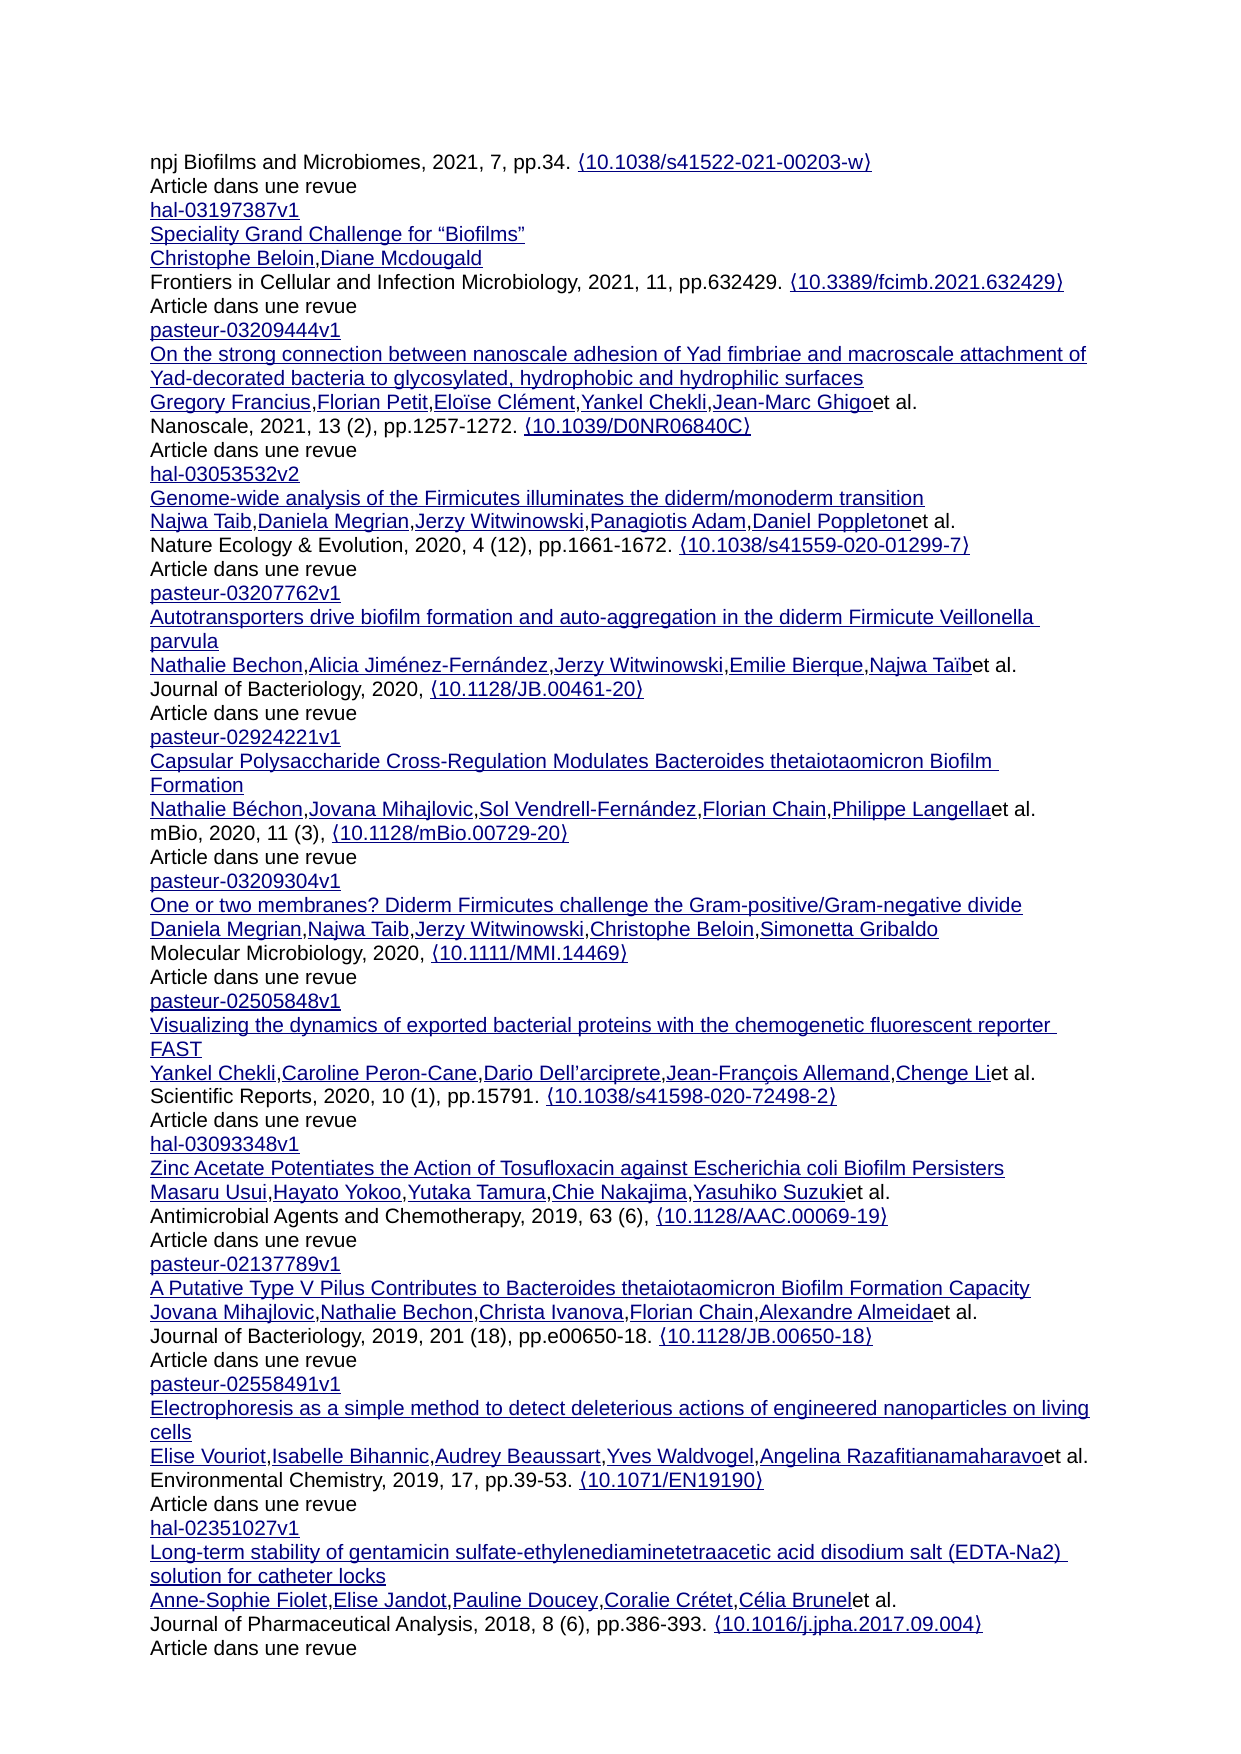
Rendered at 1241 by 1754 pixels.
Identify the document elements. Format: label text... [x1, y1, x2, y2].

table_cell Genome-wide analysis of the Firmicutes illuminates the diderm/monoderm transition Najwa Taib,Daniela Megrian,Jerzy Witwinowski,Panagiotis Adam,Daniel Poppletonet al. Nature Ecology & Evolution, 2020, 4 (12), pp.1661-1672. ⟨10.1038/s41559-020-01299-7⟩ Article dans une revue pasteur-03207762v1 [150, 485, 1090, 605]
table_cell cells Elise Vouriot,Isabelle Bihannic,Audrey Beaussart,Yves Waldvogel,Angelina Razafitianamaharavoet al. Environmental Chemistry, 2019, 17, pp.39-53. ⟨10.1071/EN19190⟩ Article dans une revue hal-02351027v1 [150, 1418, 1090, 1539]
table_cell npj Biofilms and Microbiomes, 2021, 7, pp.34. ⟨10.1038/s41522-021-00203-w⟩ Article dans une revue hal-03197387v1 [150, 150, 1090, 222]
table_cell Speciality Grand Challenge for “Biofilms” Christophe Beloin,Diane Mcdougald Frontiers in Cellular and Infection Microbiology, 2021, 11, pp.632429. ⟨10.3389/fcimb.2021.632429⟩ Article dans une revue pasteur-03209444v1 [150, 222, 1090, 342]
table_cell Long-term stability of gentamicin sulfate-ethylenediaminetetraacetic acid disodium salt (EDTA-Na2) solution for catheter locks Anne-Sophie Fiolet,Elise Jandot,Pauline Doucey,Coralie Crétet,Célia Brunelet al. Journal of Pharmaceutical Analysis, 2018, 8 (6), pp.386-393. ⟨10.1016/j.jpha.2017.09.004⟩ Article dans une revue [150, 1540, 1090, 1659]
table_cell Zinc Acetate Potentiates the Action of Tosufloxacin against Escherichia coli Biofilm Persisters Masaru Usui,Hayato Yokoo,Yutaka Tamura,Chie Nakajima,Yasuhiko Suzukiet al. Antimicrobial Agents and Chemotherapy, 2019, 63 (6), ⟨10.1128/AAC.00069-19⟩ Article dans une revue pasteur-02137789v1 [150, 1156, 1090, 1276]
table_cell On the strong connection between nanoscale adhesion of Yad fimbriae and macroscale attachment of Yad-decorated bacteria to glycosylated, hydrophobic and hydrophilic surfaces Gregory Francius,Florian Petit,Eloïse Clément,Yankel Chekli,Jean-Marc Ghigoet al. Nanoscale, 2021, 13 (2), pp.1257-1272. ⟨10.1039/D0NR06840C⟩ Article dans une revue hal-03053532v2 [150, 342, 1090, 485]
table_cell Electrophoresis as a simple method to detect deleterious actions of engineered nanoparticles on living [150, 1396, 1090, 1417]
table_cell Autotransporters drive biofilm formation and auto-aggregation in the diderm Firmicute Veillonella parvula Nathalie Bechon,Alicia Jiménez-Fernández,Jerzy Witwinowski,Emilie Bierque,Najwa Taïbet al. Journal of Bacteriology, 2020, ⟨10.1128/JB.00461-20⟩ Article dans une revue pasteur-02924221v1 [150, 605, 1090, 749]
table_cell One or two membranes? Diderm Firmicutes challenge the Gram-positive/Gram-negative divide Daniela Megrian,Najwa Taib,Jerzy Witwinowski,Christophe Beloin,Simonetta Gribaldo Molecular Microbiology, 2020, ⟨10.1111/MMI.14469⟩ Article dans une revue pasteur-02505848v1 [150, 893, 1090, 1012]
table_cell A Putative Type V Pilus Contributes to Bacteroides thetaiotaomicron Biofilm Formation Capacity Jovana Mihajlovic,Nathalie Bechon,Christa Ivanova,Florian Chain,Alexandre Almeidaet al. Journal of Bacteriology, 2019, 201 (18), pp.e00650-18. ⟨10.1128/JB.00650-18⟩ Article dans une revue pasteur-02558491v1 [150, 1276, 1090, 1396]
table_cell Visualizing the dynamics of exported bacterial proteins with the chemogenetic fluorescent reporter FAST Yankel Chekli,Caroline Peron-Cane,Dario Dell’arciprete,Jean-François Allemand,Chenge Liet al. Scientific Reports, 2020, 10 (1), pp.15791. ⟨10.1038/s41598-020-72498-2⟩ Article dans une revue hal-03093348v1 [150, 1013, 1090, 1156]
table_cell Capsular Polysaccharide Cross-Regulation Modulates Bacteroides thetaiotaomicron Biofilm Formation Nathalie Béchon,Jovana Mihajlovic,Sol Vendrell-Fernández,Florian Chain,Philippe Langellaet al. mBio, 2020, 11 (3), ⟨10.1128/mBio.00729-20⟩ Article dans une revue pasteur-03209304v1 [150, 749, 1090, 893]
